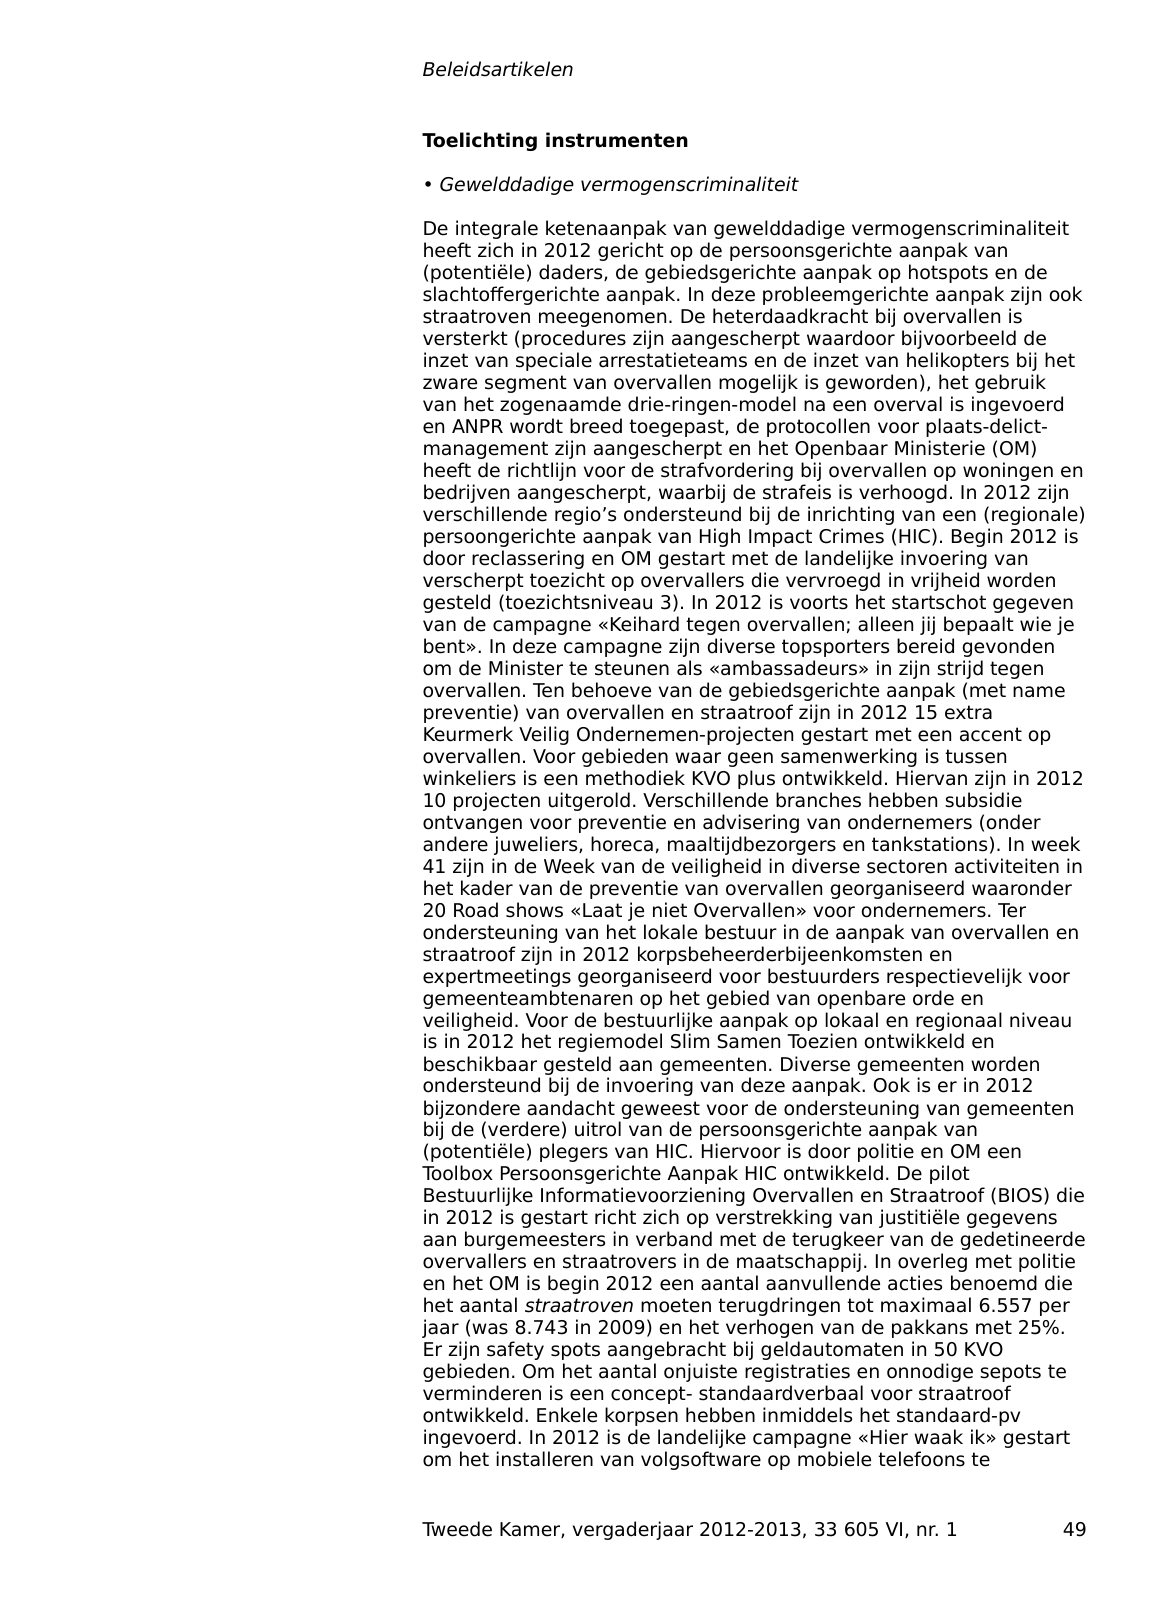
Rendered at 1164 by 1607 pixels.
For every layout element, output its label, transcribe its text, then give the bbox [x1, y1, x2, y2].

subtitle • Gewelddadige vermogenscriminaliteit [422, 174, 1087, 196]
subtitle Toelichting instrumenten [422, 130, 1087, 152]
text De integrale ketenaanpak van gewelddadige vermogenscriminaliteit heeft zich in 2012 gericht op de persoonsgerichte aanpak van (potentiële) daders, de gebiedsgerichte aanpak op hotspots en de slachtoffergerichte aanpak. In deze probleemgerichte aanpak zijn ook straatroven meegenomen. De heterdaadkracht bij overvallen is versterkt (procedures zijn aangescherpt waardoor bijvoorbeeld de inzet van speciale arrestatieteams en de inzet van helikopters bij het zware segment van overvallen mogelijk is geworden), het gebruik van het zogenaamde drie-ringen-model na een overval is ingevoerd en ANPR wordt breed toegepast, de protocollen voor plaats-delict-management zijn aangescherpt en het Openbaar Ministerie (OM) heeft de richtlijn voor de strafvordering bij overvallen op woningen en bedrijven aangescherpt, waarbij de strafeis is verhoogd. In 2012 zijn verschillende regio’s ondersteund bij de inrichting van een (regionale) persoongerichte aanpak van High Impact Crimes (HIC). Begin 2012 is door reclassering en OM gestart met de landelijke invoering van verscherpt toezicht op overvallers die vervroegd in vrijheid worden gesteld (toezichtsniveau 3). In 2012 is voorts het startschot gegeven van de campagne «Keihard tegen overvallen; alleen jij bepaalt wie je bent». In deze campagne zijn diverse topsporters bereid gevonden om de Minister te steunen als «ambassadeurs» in zijn strijd tegen overvallen. Ten behoeve van de gebiedsgerichte aanpak (met name preventie) van overvallen en straatroof zijn in 2012 15 extra Keurmerk Veilig Ondernemen-projecten gestart met een accent op overvallen. Voor gebieden waar geen samenwerking is tussen winkeliers is een methodiek KVO plus ontwikkeld. Hiervan zijn in 2012 10 projecten uitgerold. Verschillende branches hebben subsidie ontvangen voor preventie en advisering van ondernemers (onder andere juweliers, horeca, maaltijdbezorgers en tankstations). In week 41 zijn in de Week van de veiligheid in diverse sectoren activiteiten in het kader van de preventie van overvallen georganiseerd waaronder 20 Road shows «Laat je niet Overvallen» voor ondernemers. Ter ondersteuning van het lokale bestuur in de aanpak van overvallen en straatroof zijn in 2012 korpsbeheerderbijeenkomsten en expertmeetings georganiseerd voor bestuurders respectievelijk voor gemeenteambtenaren op het gebied van openbare orde en veiligheid. Voor de bestuurlijke aanpak op lokaal en regionaal niveau is in 2012 het regiemodel Slim Samen Toezien ontwikkeld en beschikbaar gesteld aan gemeenten. Diverse gemeenten worden ondersteund bij de invoering van deze aanpak. Ook is er in 2012 bijzondere aandacht geweest voor de ondersteuning van gemeenten bij de (verdere) uitrol van de persoonsgerichte aanpak van (potentiële) plegers van HIC. Hiervoor is door politie en OM een Toolbox Persoonsgerichte Aanpak HIC ontwikkeld. De pilot Bestuurlijke Informatievoorziening Overvallen en Straatroof (BIOS) die in 2012 is gestart richt zich op verstrekking van justitiële gegevens aan burgemeesters in verband met de terugkeer van de gedetineerde overvallers en straatrovers in de maatschappij. In overleg met politie en het OM is begin 2012 een aantal aanvullende acties benoemd die het aantal straatroven moeten terugdringen tot maximaal 6.557 per jaar (was 8.743 in 2009) en het verhogen van de pakkans met 25%. Er zijn safety spots aangebracht bij geldautomaten in 50 KVO gebieden. Om het aantal onjuiste registraties en onnodige sepots te verminderen is een concept- standaardverbaal voor straatroof ontwikkeld. Enkele korpsen hebben inmiddels het standaard-pv ingevoerd. In 2012 is de landelijke campagne «Hier waak ik» gestart om het installeren van volgsoftware op mobiele telefoons te [422, 218, 1087, 1471]
